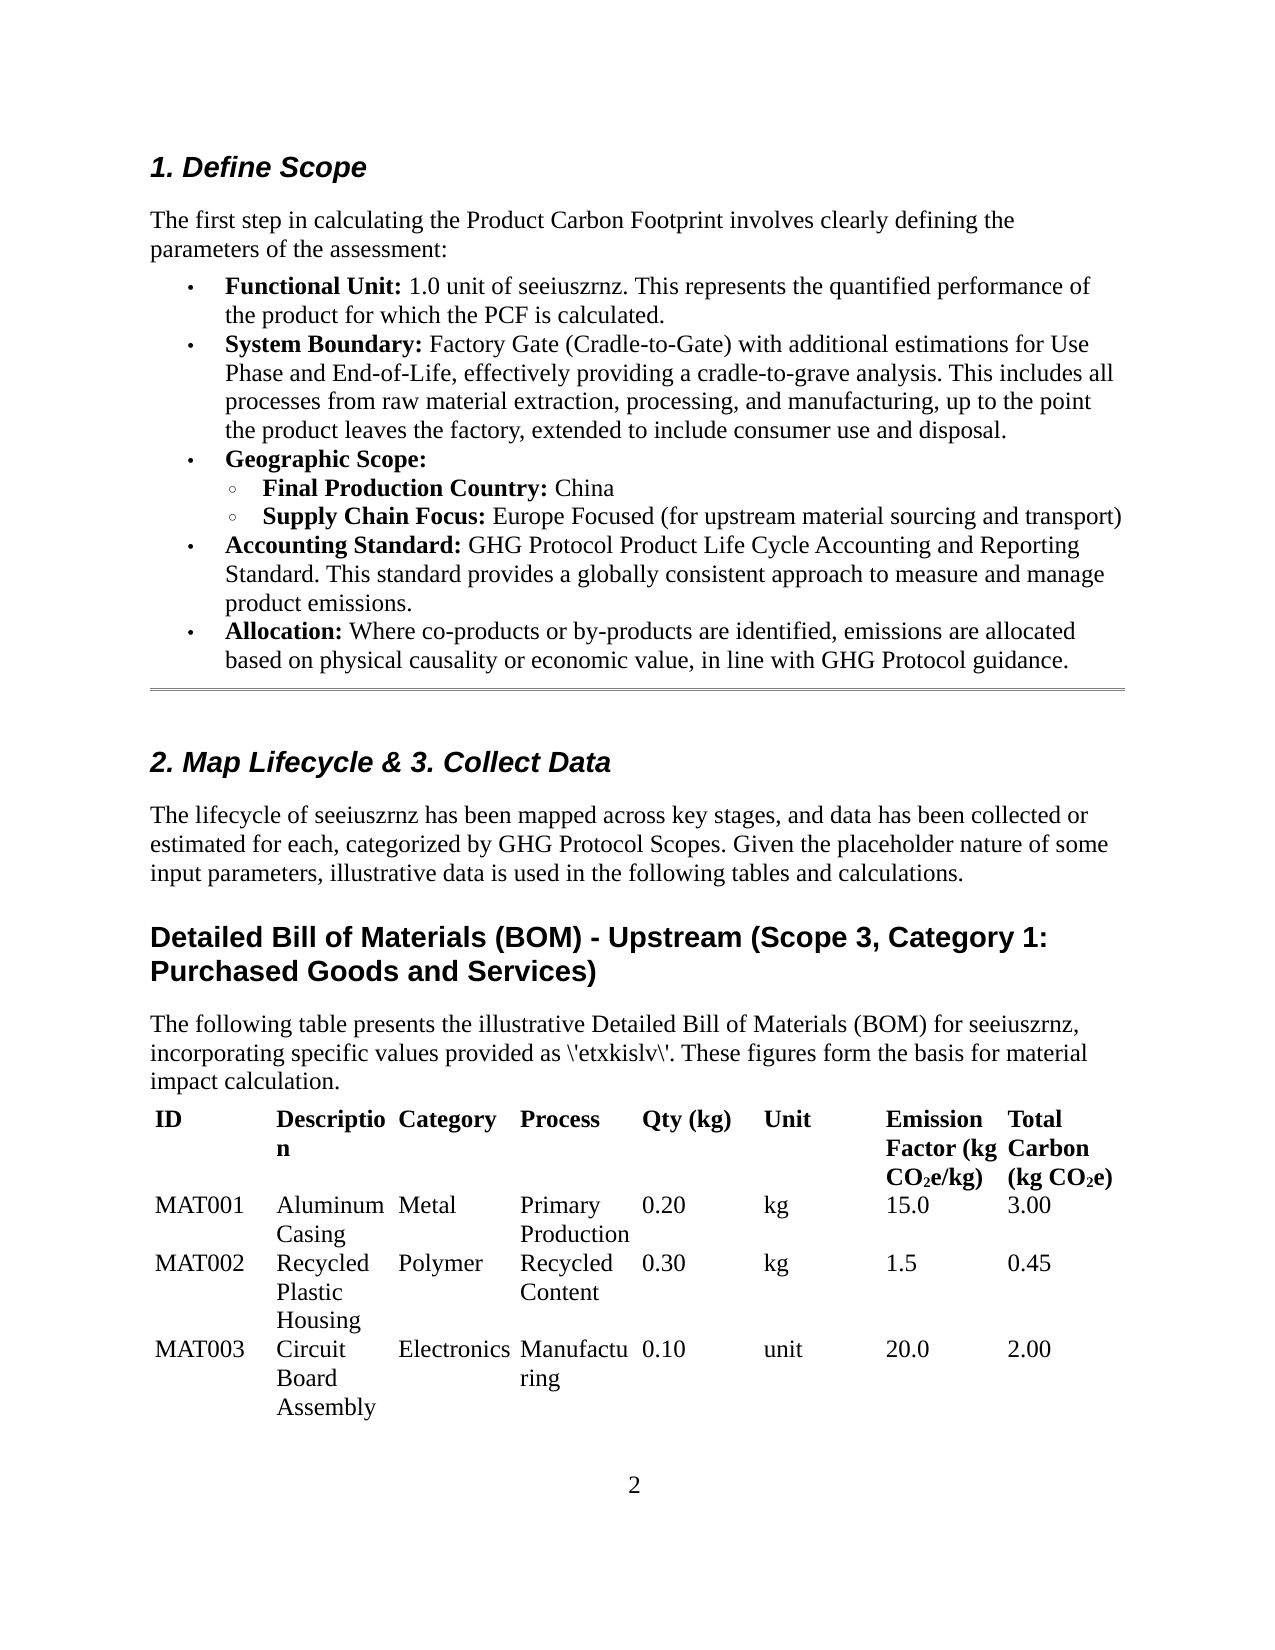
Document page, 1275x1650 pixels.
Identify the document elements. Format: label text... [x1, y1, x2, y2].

table_cell MAT002 [150, 1248, 272, 1334]
table_cell Aluminum Casing [272, 1190, 394, 1248]
table_cell kg [759, 1248, 881, 1334]
table_cell MAT003 [150, 1334, 272, 1420]
subtitle 2. Map Lifecycle & 3. Collect Data [150, 745, 1125, 779]
table_cell unit [759, 1334, 881, 1420]
table_cell Manufacturing [516, 1334, 637, 1420]
list Geographic Scope: [187, 444, 1125, 473]
list Functional Unit: 1.0 unit of seeiuszrnz. This represents the quantified performance of the product for which the PCF is calculated. [187, 271, 1125, 329]
table_header Category [394, 1104, 516, 1190]
table_cell Recycled Content [516, 1248, 637, 1334]
table_cell Primary Production [516, 1190, 637, 1248]
table_cell 15.0 [881, 1190, 1003, 1248]
table_cell MAT001 [150, 1190, 272, 1248]
table_cell kg [759, 1190, 881, 1248]
table_header Emission Factor (kg CO2e/kg) [881, 1104, 1003, 1190]
table_header Total Carbon (kg CO2e) [1003, 1104, 1125, 1190]
table_header Description [272, 1104, 394, 1190]
table_cell Electronics [394, 1334, 516, 1420]
table_cell Polymer [394, 1248, 516, 1334]
table_header ID [150, 1104, 272, 1190]
table_cell 1.5 [881, 1248, 1003, 1334]
table_cell 0.45 [1003, 1248, 1125, 1334]
list Supply Chain Focus: Europe Focused (for upstream material sourcing and transport) [225, 501, 1125, 530]
table_cell 0.30 [638, 1248, 759, 1334]
table_cell 0.10 [638, 1334, 759, 1420]
text The lifecycle of seeiuszrnz has been mapped across key stages, and data has been collected or estimated for each, categorized by GHG Protocol Scopes. Given the placeholder nature of some input parameters, illustrative data is used in the following tables and calculations. [150, 800, 1125, 886]
list Final Production Country: China [225, 473, 1125, 501]
list Allocation: Where co-products or by-products are identified, emissions are allocated based on physical causality or economic value, in line with GHG Protocol guidance. [187, 616, 1125, 674]
table_cell Recycled Plastic Housing [272, 1248, 394, 1334]
table_cell 20.0 [881, 1334, 1003, 1420]
text The first step in calculating the Product Carbon Footprint involves clearly defining the parameters of the assessment: [150, 205, 1125, 262]
table_header Process [516, 1104, 637, 1190]
subtitle Detailed Bill of Materials (BOM) - Upstream (Scope 3, Category 1: Purchased Goods and Services) [150, 920, 1125, 987]
table_cell 2.00 [1003, 1334, 1125, 1420]
table_cell Circuit Board Assembly [272, 1334, 394, 1420]
list Accounting Standard: GHG Protocol Product Life Cycle Accounting and Reporting Standard. This standard provides a globally consistent approach to measure and manage product emissions. [187, 530, 1125, 616]
text The following table presents the illustrative Detailed Bill of Materials (BOM) for seeiuszrnz, incorporating specific values provided as \'etxkislv\'. These figures form the basis for material impact calculation. [150, 1009, 1125, 1095]
table_cell 0.20 [638, 1190, 759, 1248]
table_cell Metal [394, 1190, 516, 1248]
table_header Unit [759, 1104, 881, 1190]
subtitle 1. Define Scope [150, 150, 1125, 183]
table_header Qty (kg) [638, 1104, 759, 1190]
list System Boundary: Factory Gate (Cradle-to-Gate) with additional estimations for Use Phase and End-of-Life, effectively providing a cradle-to-grave analysis. This includes all processes from raw material extraction, processing, and manufacturing, up to the point the product leaves the factory, extended to include consumer use and disposal. [187, 329, 1125, 444]
table_cell 3.00 [1003, 1190, 1125, 1248]
